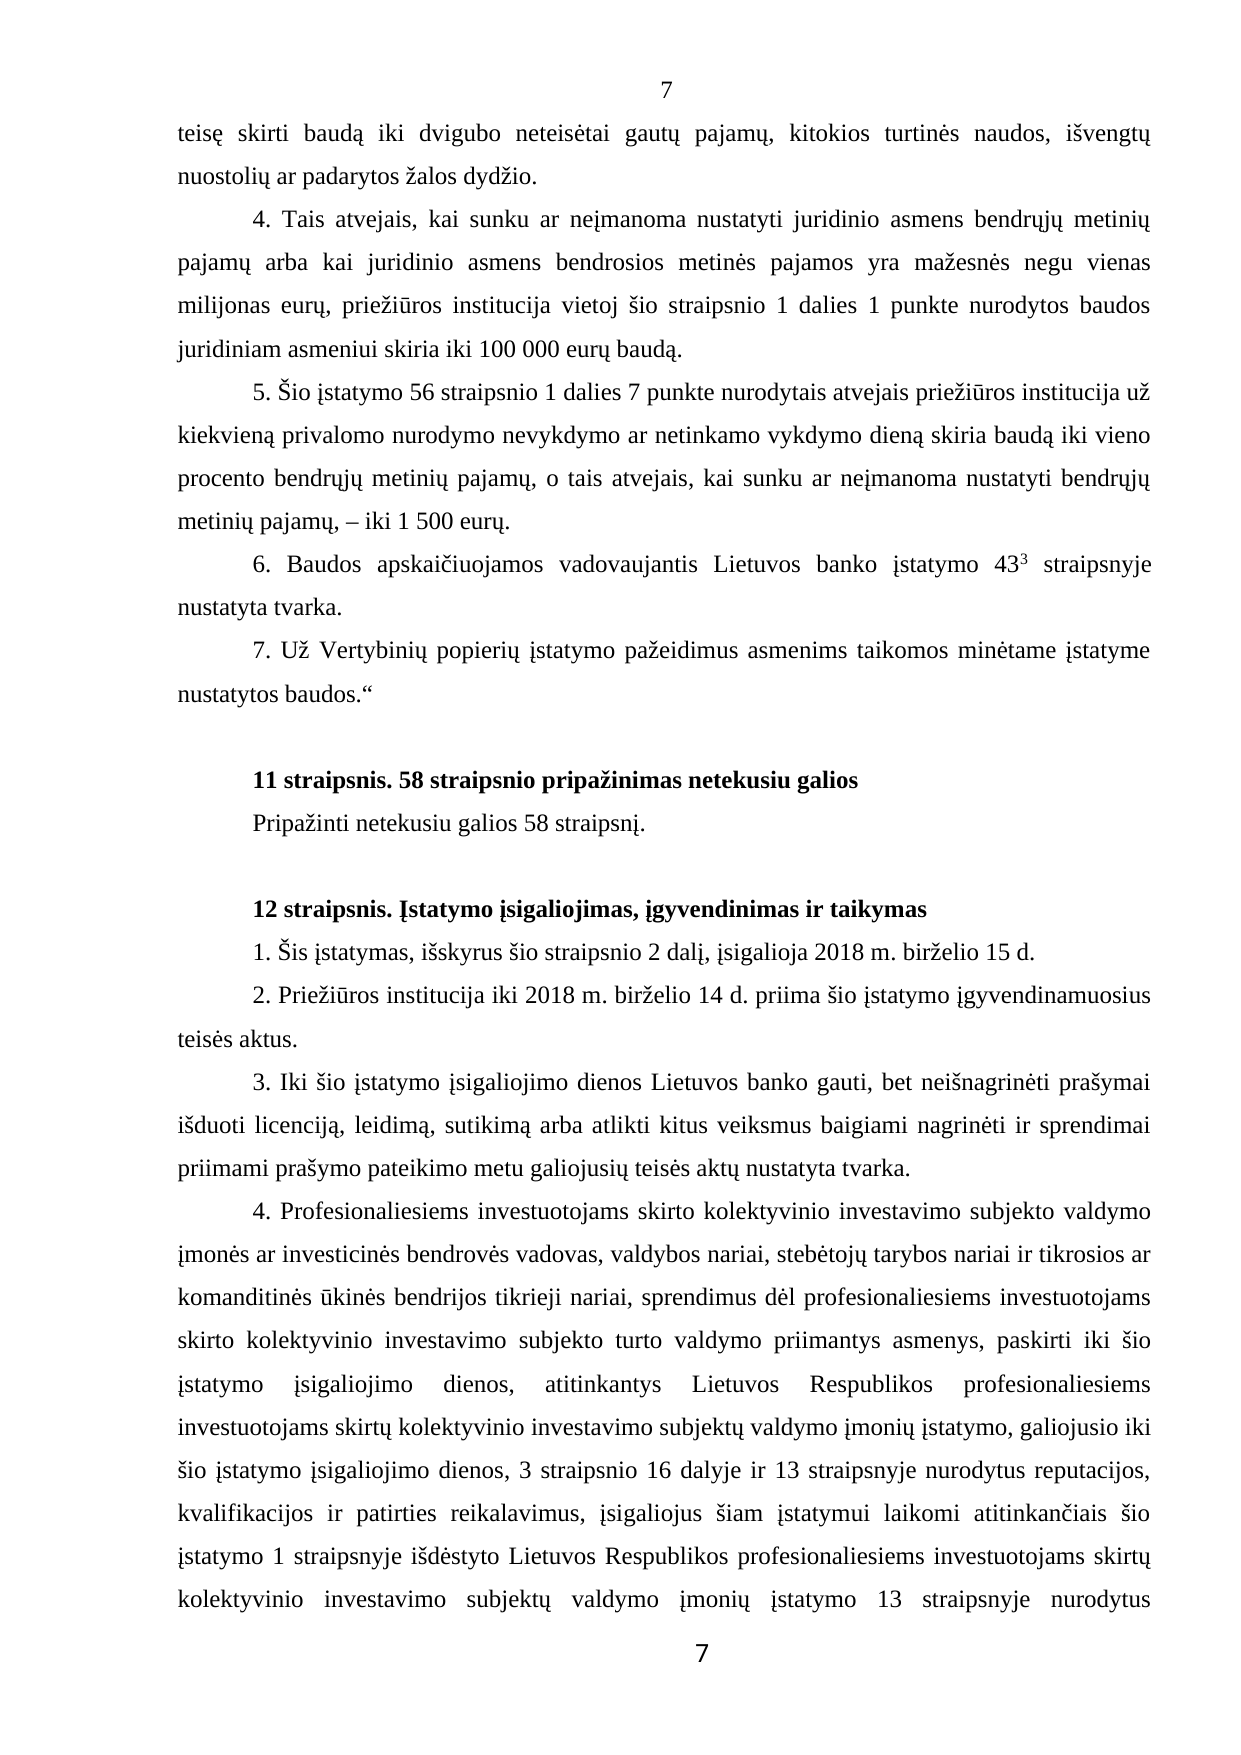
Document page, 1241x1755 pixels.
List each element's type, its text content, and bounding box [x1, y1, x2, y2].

text 6. Baudos apskaičiuojamos vadovaujantis Lietuvos banko įstatymo 433 straipsnyje nustatyta tvarka. [177, 549, 1152, 621]
text 4. Profesionaliesiems investuotojams skirto kolektyvinio investavimo subjekto valdymo įmonės ar investicinės bendrovės vadovas, valdybos nariai, stebėtojų tarybos nariai ir tikrosios ar komanditinės ūkinės bendrijos tikrieji nariai, sprendimus dėl profesionaliesiems investuotojams skirto kolektyvinio investavimo subjekto turto valdymo priimantys asmenys, paskirti iki šio įstatymo įsigaliojimo dienos, atitinkantys Lietuvos Respublikos profesionaliesiems investuotojams skirtų kolektyvinio investavimo subjektų valdymo įmonių įstatymo, galiojusio iki šio įstatymo įsigaliojimo dienos, 3 straipsnio 16 dalyje ir 13 straipsnyje nurodytus reputacijos, kvalifikacijos ir patirties reikalavimus, įsigaliojus šiam įstatymui laikomi atitinkančiais šio įstatymo 1 straipsnyje išdėstyto Lietuvos Respublikos profesionaliesiems investuotojams skirtų kolektyvinio investavimo subjektų valdymo įmonių įstatymo 13 straipsnyje nurodytus [177, 1196, 1152, 1613]
text 2. Priežiūros institucija iki 2018 m. birželio 14 d. priima šio įstatymo įgyvendinamuosius teisės aktus. [177, 981, 1152, 1052]
text 12 straipsnis. Įstatymo įsigaliojimas, įgyvendinimas ir taikymas [177, 894, 1152, 923]
text 5. Šio įstatymo 56 straipsnio 1 dalies 7 punkte nurodytais atvejais priežiūros institucija už kiekvieną privalomo nurodymo nevykdymo ar netinkamo vykdymo dieną skiria baudą iki vieno procento bendrųjų metinių pajamų, o tais atvejais, kai sunku ar neįmanoma nustatyti bendrųjų metinių pajamų, – iki 1 500 eurų. [177, 377, 1152, 535]
text 4. Tais atvejais, kai sunku ar neįmanoma nustatyti juridinio asmens bendrųjų metinių pajamų arba kai juridinio asmens bendrosios metinės pajamos yra mažesnės negu vienas milijonas eurų, priežiūros institucija vietoj šio straipsnio 1 dalies 1 punkte nurodytos baudos juridiniam asmeniui skiria iki 100 000 eurų baudą. [177, 204, 1152, 362]
text teisę skirti baudą iki dvigubo neteisėtai gautų pajamų, kitokios turtinės naudos, išvengtų nuostolių ar padarytos žalos dydžio. [177, 118, 1152, 190]
text 3. Iki šio įstatymo įsigaliojimo dienos Lietuvos banko gauti, bet neišnagrinėti prašymai išduoti licenciją, leidimą, sutikimą arba atlikti kitus veiksmus baigiami nagrinėti ir sprendimai priimami prašymo pateikimo metu galiojusių teisės aktų nustatyta tvarka. [177, 1067, 1152, 1182]
text Pripažinti netekusiu galios 58 straipsnį. [177, 808, 1152, 837]
text 7. Už Vertybinių popierių įstatymo pažeidimus asmenims taikomos minėtame įstatyme nustatytos baudos.“ [177, 636, 1152, 707]
text 1. Šis įstatymas, išskyrus šio straipsnio 2 dalį, įsigalioja 2018 m. birželio 15 d. [177, 937, 1152, 966]
text 11 straipsnis. 58 straipsnio pripažinimas netekusiu galios [177, 765, 1152, 794]
